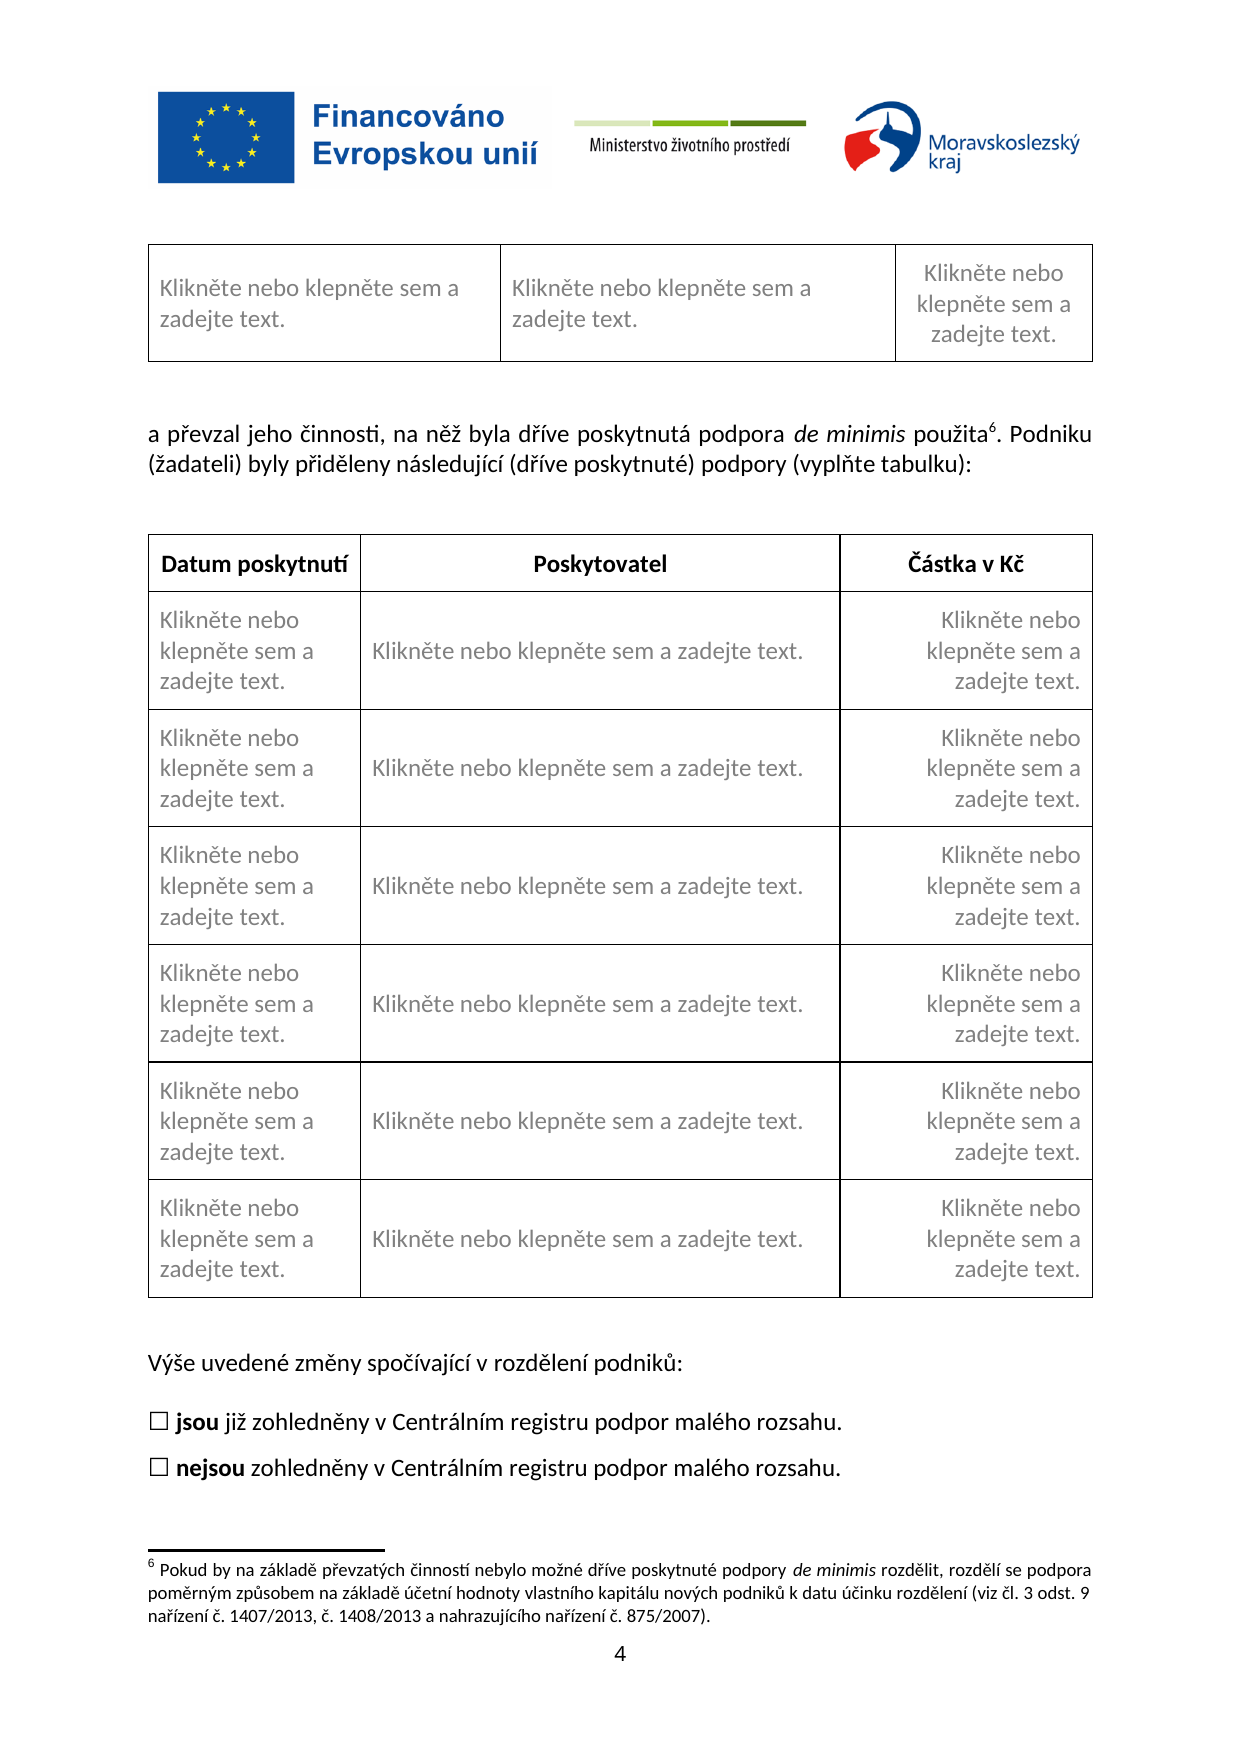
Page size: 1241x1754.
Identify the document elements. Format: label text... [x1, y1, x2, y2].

picture [147, 86, 1094, 189]
text ☐ nejsou zohledněny v Centrálním registru podpor malého rozsahu. [148, 1450, 1092, 1484]
table_cell Klikněte nebo klepněte sem a zadejte text. [501, 245, 895, 361]
table_cell Klikněte nebo klepněte sem a zadejte text. [841, 710, 1092, 826]
table_cell Klikněte nebo klepněte sem a zadejte text. [149, 1063, 360, 1179]
table_header Datum poskytnutí [149, 535, 360, 591]
text a převzal jeho činnosti, na něž byla dříve poskytnutá podpora de minimis použita. Podniku (žadateli) byly přiděleny následující (dříve poskytnuté) podpory (vyplňte tabulku): [148, 418, 1092, 479]
table_cell Klikněte nebo klepněte sem a zadejte text. [361, 1063, 839, 1179]
table_header Poskytovatel [361, 535, 839, 591]
table_cell Klikněte nebo klepněte sem a zadejte text. [361, 710, 839, 826]
table_cell Klikněte nebo klepněte sem a zadejte text. [841, 1180, 1092, 1297]
table_cell Klikněte nebo klepněte sem a zadejte text. [841, 592, 1092, 708]
text ☐ jsou již zohledněny v Centrálním registru podpor malého rozsahu. [148, 1403, 1092, 1437]
table_cell Klikněte nebo klepněte sem a zadejte text. [361, 592, 839, 708]
table_cell Klikněte nebo klepněte sem a zadejte text. [149, 827, 360, 944]
table_cell Klikněte nebo klepněte sem a zadejte text. [149, 945, 360, 1061]
table_cell Klikněte nebo klepněte sem a zadejte text. [841, 945, 1092, 1061]
text Výše uvedené změny spočívající v rozdělení podniků: [148, 1348, 1092, 1378]
table_cell Klikněte nebo klepněte sem a zadejte text. [361, 1180, 839, 1297]
text Pokud by na základě převzatých činností nebylo možné dříve poskytnuté podpory de minimis rozdělit, rozdělí se podpora poměrným způsobem na základě účetní hodnoty vlastního kapitálu nových podniků k datu účinku rozdělení (viz čl. 3 odst. 9 nařízení č. 1407/2013, č. 1408/2013 a nahrazujícího nařízení č. 875/2007). [148, 1557, 1092, 1627]
table_header Částka v Kč [841, 535, 1092, 591]
table_cell Klikněte nebo klepněte sem a zadejte text. [149, 245, 500, 361]
table_cell Klikněte nebo klepněte sem a zadejte text. [361, 945, 839, 1061]
table_cell Klikněte nebo klepněte sem a zadejte text. [841, 1063, 1092, 1179]
table_cell Klikněte nebo klepněte sem a zadejte text. [149, 1180, 360, 1297]
table_cell Klikněte nebo klepněte sem a zadejte text. [149, 710, 360, 826]
table_cell Klikněte nebo klepněte sem a zadejte text. [896, 245, 1092, 361]
table_cell Klikněte nebo klepněte sem a zadejte text. [841, 827, 1092, 944]
table_cell Klikněte nebo klepněte sem a zadejte text. [361, 827, 839, 944]
table_cell Klikněte nebo klepněte sem a zadejte text. [149, 592, 360, 708]
